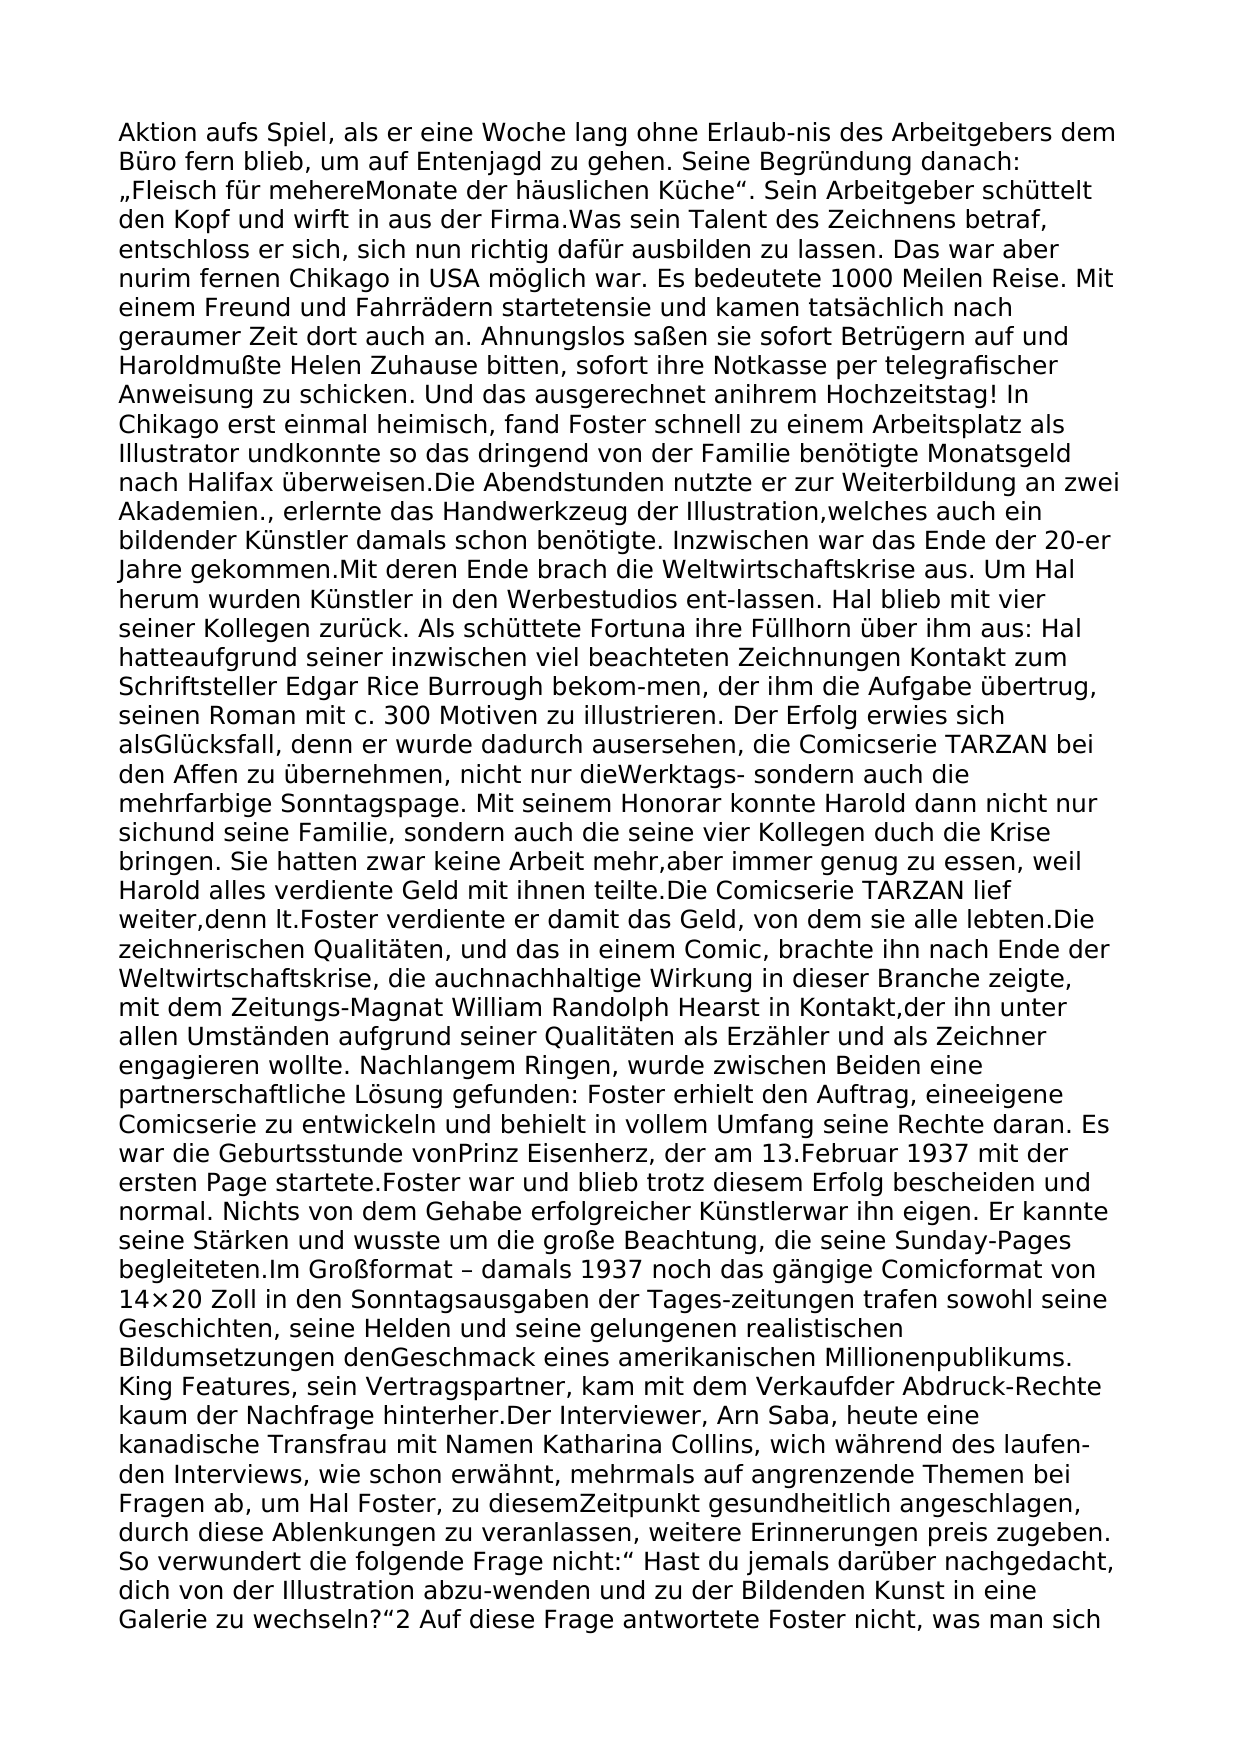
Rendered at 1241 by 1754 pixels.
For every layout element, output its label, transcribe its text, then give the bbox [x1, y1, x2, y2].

text Aktion aufs Spiel, als er eine Woche lang ohne Erlaub-nis des Arbeitgebers dem Büro fern blieb, um auf Entenjagd zu gehen. Seine Begründung danach: „Fleisch für mehereMonate der häuslichen Küche“. Sein Arbeitgeber schüttelt den Kopf und wirft in aus der Firma.Was sein Talent des Zeichnens betraf, entschloss er sich, sich nun richtig dafür ausbilden zu lassen. Das war aber nurim fernen Chikago in USA möglich war. Es bedeutete 1000 Meilen Reise. Mit einem Freund und Fahrrädern startetensie und kamen tatsächlich nach geraumer Zeit dort auch an. Ahnungslos saßen sie sofort Betrügern auf und Haroldmußte Helen Zuhause bitten, sofort ihre Notkasse per telegrafischer Anweisung zu schicken. Und das ausgerechnet anihrem Hochzeitstag! In Chikago erst einmal heimisch, fand Foster schnell zu einem Arbeitsplatz als Illustrator undkonnte so das dringend von der Familie benötigte Monatsgeld nach Halifax überweisen.Die Abendstunden nutzte er zur Weiterbildung an zwei Akademien., erlernte das Handwerkzeug der Illustration,welches auch ein bildender Künstler damals schon benötigte. Inzwischen war das Ende der 20-er Jahre gekommen.Mit deren Ende brach die Weltwirtschaftskrise aus. Um Hal herum wurden Künstler in den Werbestudios ent-lassen. Hal blieb mit vier seiner Kollegen zurück. Als schüttete Fortuna ihre Füllhorn über ihm aus: Hal hatteaufgrund seiner inzwischen viel beachteten Zeichnungen Kontakt zum Schriftsteller Edgar Rice Burrough bekom-men, der ihm die Aufgabe übertrug, seinen Roman mit c. 300 Motiven zu illustrieren. Der Erfolg erwies sich alsGlücksfall, denn er wurde dadurch ausersehen, die Comicserie TARZAN bei den Affen zu übernehmen, nicht nur dieWerktags- sondern auch die mehrfarbige Sonntagspage. Mit seinem Honorar konnte Harold dann nicht nur sichund seine Familie, sondern auch die seine vier Kollegen duch die Krise bringen. Sie hatten zwar keine Arbeit mehr,aber immer genug zu essen, weil Harold alles verdiente Geld mit ihnen teilte.Die Comicserie TARZAN lief weiter,denn lt.Foster verdiente er damit das Geld, von dem sie alle lebten.Die zeichnerischen Qualitäten, und das in einem Comic, brachte ihn nach Ende der Weltwirtschaftskrise, die auchnachhaltige Wirkung in dieser Branche zeigte, mit dem Zeitungs-Magnat William Randolph Hearst in Kontakt,der ihn unter allen Umständen aufgrund seiner Qualitäten als Erzähler und als Zeichner engagieren wollte. Nachlangem Ringen, wurde zwischen Beiden eine partnerschaftliche Lösung gefunden: Foster erhielt den Auftrag, eineeigene Comicserie zu entwickeln und behielt in vollem Umfang seine Rechte daran. Es war die Geburtsstunde vonPrinz Eisenherz, der am 13.Februar 1937 mit der ersten Page startete.Foster war und blieb trotz diesem Erfolg bescheiden und normal. Nichts von dem Gehabe erfolgreicher Künstlerwar ihn eigen. Er kannte seine Stärken und wusste um die große Beachtung, die seine Sunday-Pages begleiteten.Im Großformat – damals 1937 noch das gängige Comicformat von 14×20 Zoll in den Sonntagsausgaben der Tages-zeitungen trafen sowohl seine Geschichten, seine Helden und seine gelungenen realistischen Bildumsetzungen denGeschmack eines amerikanischen Millionenpublikums. King Features, sein Vertragspartner, kam mit dem Verkaufder Abdruck-Rechte kaum der Nachfrage hinterher.Der Interviewer, Arn Saba, heute eine kanadische Transfrau mit Namen Katharina Collins, wich während des laufen-den Interviews, wie schon erwähnt, mehrmals auf angrenzende Themen bei Fragen ab, um Hal Foster, zu diesemZeitpunkt gesundheitlich angeschlagen, durch diese Ablenkungen zu veranlassen, weitere Erinnerungen preis zugeben. So verwundert die folgende Frage nicht:“ Hast du jemals darüber nachgedacht, dich von der Illustration abzu-wenden und zu der Bildenden Kunst in eine Galerie zu wechseln?“2 Auf diese Frage antwortete Foster nicht, was man sich [118, 118, 1122, 1635]
